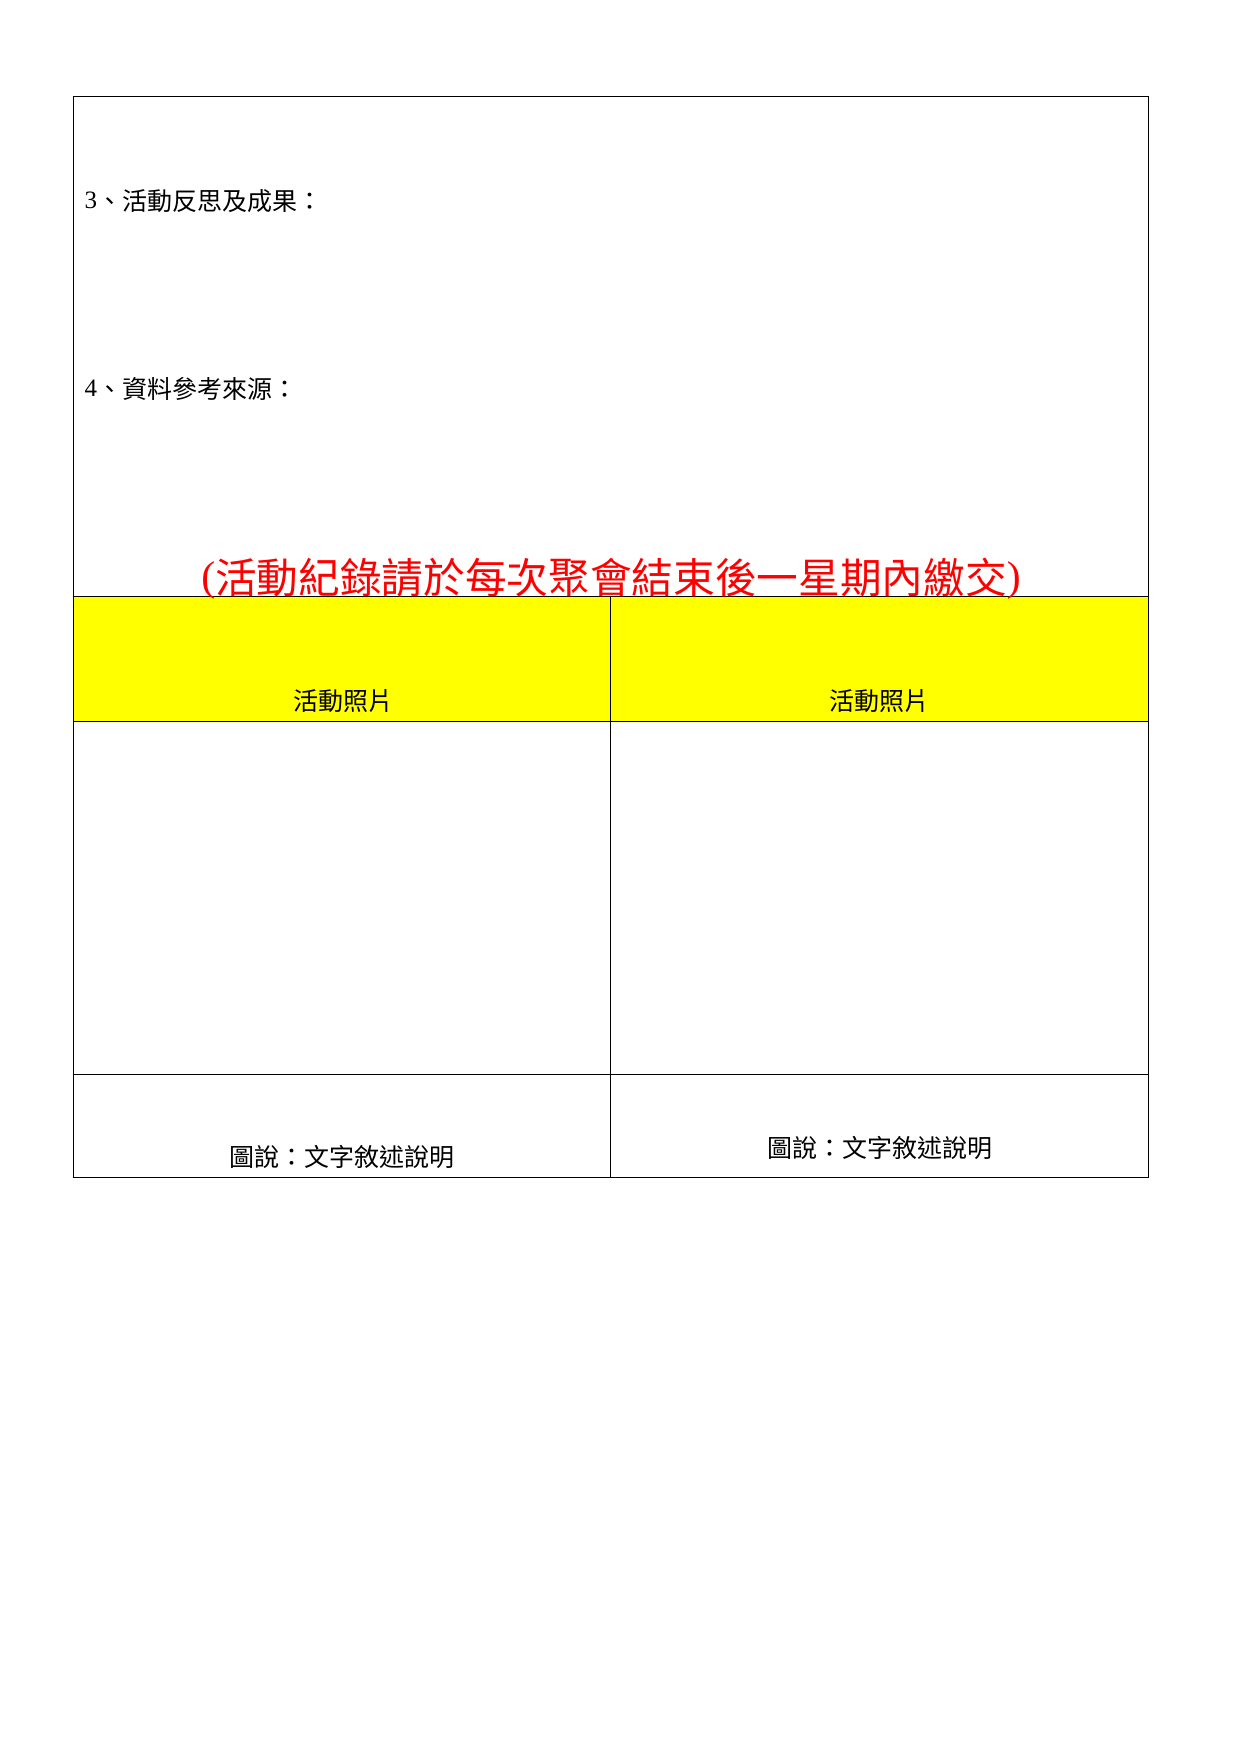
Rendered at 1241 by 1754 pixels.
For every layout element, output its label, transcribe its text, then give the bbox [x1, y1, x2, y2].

table_cell [611, 722, 1148, 1074]
table_cell 圖說：文字敘述說明 [74, 1075, 610, 1177]
table_cell 活動照片 [611, 597, 1148, 721]
table_cell [74, 722, 610, 1074]
table_cell 討論資料簡述： 針對內容探討： 活動反思及成果： 資料參考來源： (活動紀錄請於每次聚會結束後一星期內繳交) [74, 97, 1148, 596]
table_cell 圖說：文字敘述說明 [611, 1075, 1148, 1177]
table_cell 活動照片 [74, 597, 610, 721]
